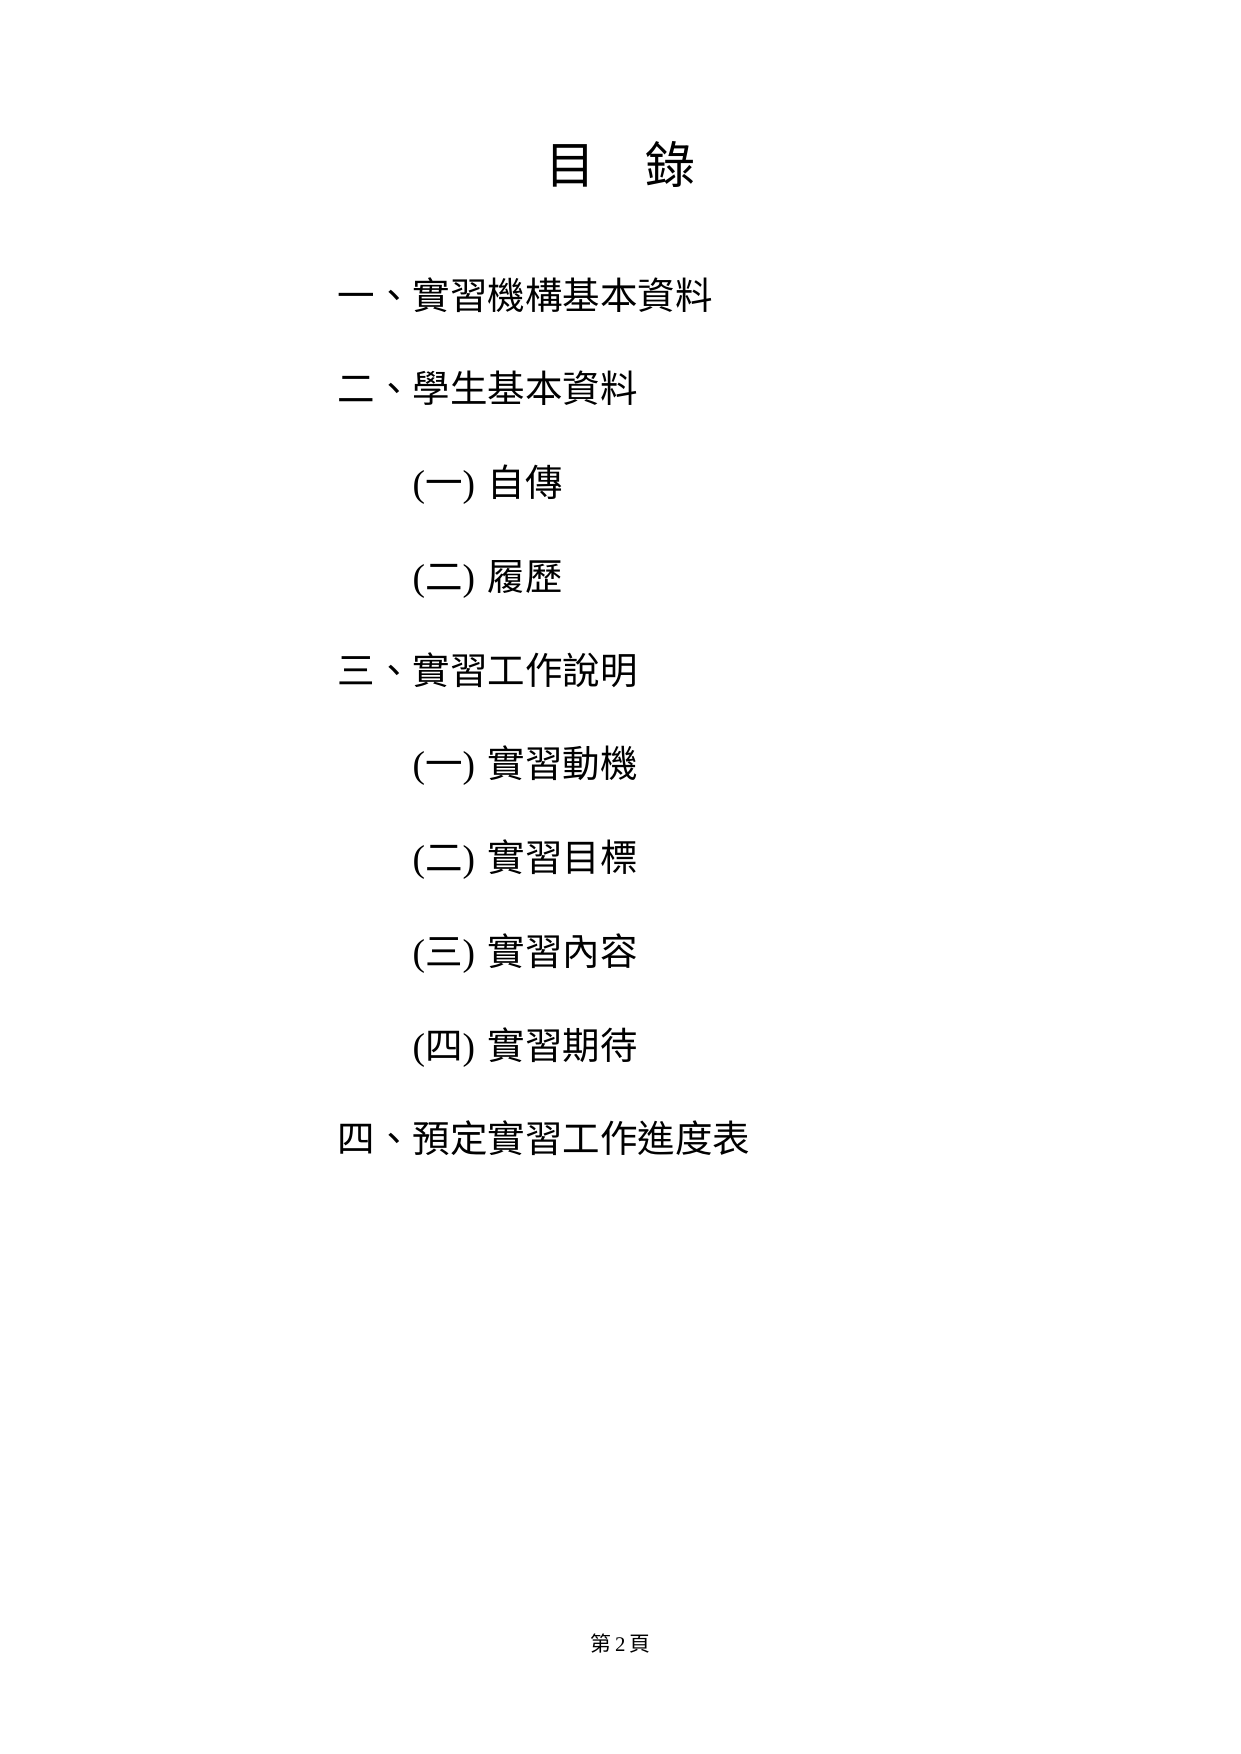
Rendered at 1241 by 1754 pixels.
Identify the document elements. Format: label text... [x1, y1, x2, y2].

text 目 錄 [187, 124, 1053, 199]
text 三、實習工作說明 [337, 630, 1053, 705]
list 實習目標 [412, 818, 1053, 893]
list 實習動機 [412, 724, 1053, 799]
list 自傳 [412, 443, 1053, 518]
text 一、實習機構基本資料 [337, 255, 1053, 330]
text 四、預定實習工作進度表 [337, 1099, 1053, 1174]
list 實習期待 [412, 1005, 1053, 1080]
text 二、學生基本資料 [337, 349, 1053, 424]
list 履歷 [412, 536, 1053, 611]
list 實習內容 [412, 911, 1053, 986]
